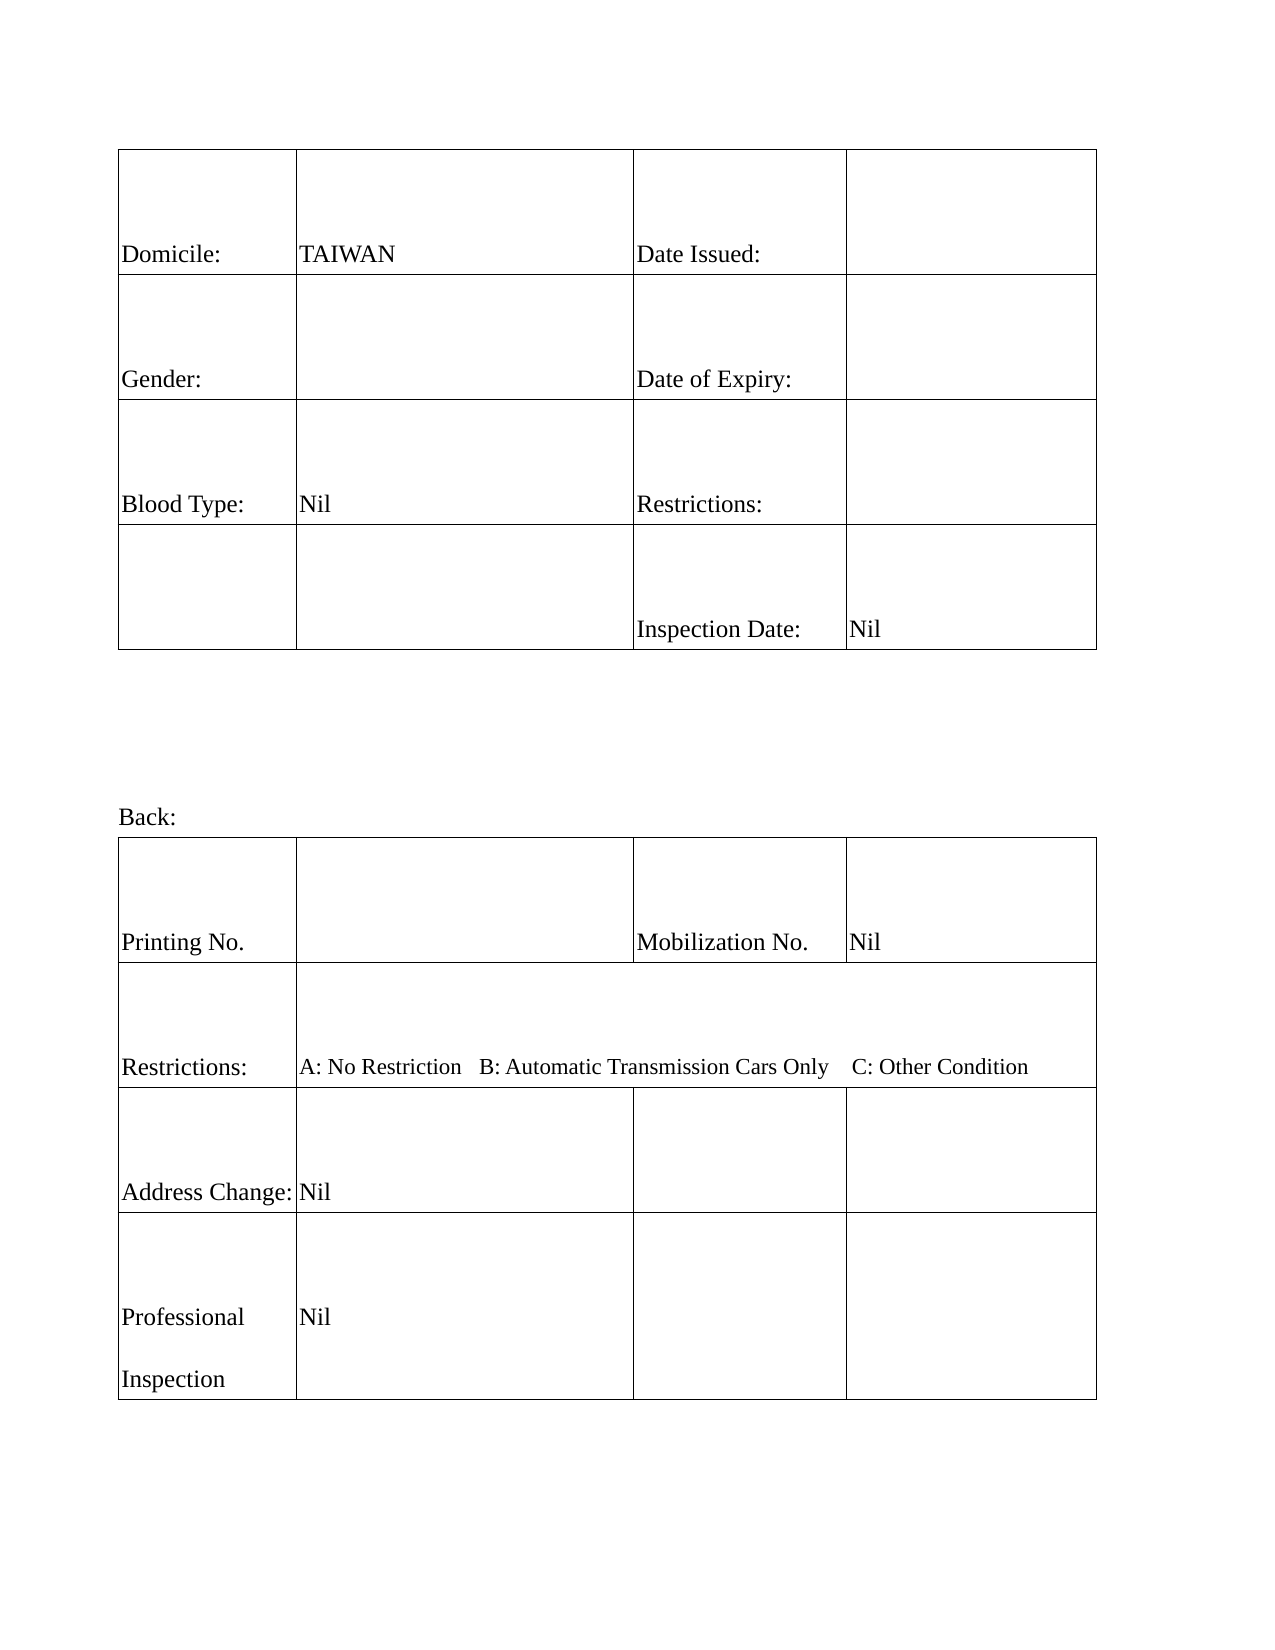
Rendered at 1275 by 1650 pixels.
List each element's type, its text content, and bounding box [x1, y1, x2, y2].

table_cell Date Issued: [634, 150, 846, 274]
table_cell Address Change: [119, 1088, 296, 1212]
table_cell Inspection Date: [634, 525, 846, 649]
table_cell [297, 525, 633, 649]
table_cell [634, 1088, 846, 1212]
table_cell [847, 400, 1096, 524]
table_cell [847, 1213, 1096, 1399]
table_header Mobilization No. [634, 838, 846, 962]
text Back: [118, 774, 1157, 837]
table_header Nil [847, 838, 1096, 962]
table_cell [297, 275, 633, 399]
table_cell Restrictions: [119, 963, 296, 1087]
table_header Printing No. [119, 838, 296, 962]
table_cell [634, 1213, 846, 1399]
table_cell TAIWAN [297, 150, 633, 274]
table_cell [847, 150, 1096, 274]
table_cell Nil [297, 1213, 633, 1399]
table_header [297, 838, 633, 962]
table_cell [119, 525, 296, 649]
table_cell Nil [847, 525, 1096, 649]
table_cell Domicile: [119, 150, 296, 274]
table_cell A: No Restriction B: Automatic Transmission Cars Only C: Other Condition [297, 963, 1096, 1087]
table_cell Professional Inspection [119, 1213, 296, 1399]
table_cell Nil [297, 400, 633, 524]
table_cell Nil [297, 1088, 633, 1212]
table_cell Blood Type: [119, 400, 296, 524]
table_cell Gender: [119, 275, 296, 399]
table_cell Date of Expiry: [634, 275, 846, 399]
table_cell [847, 1088, 1096, 1212]
table_cell Restrictions: [634, 400, 846, 524]
table_cell [847, 275, 1096, 399]
